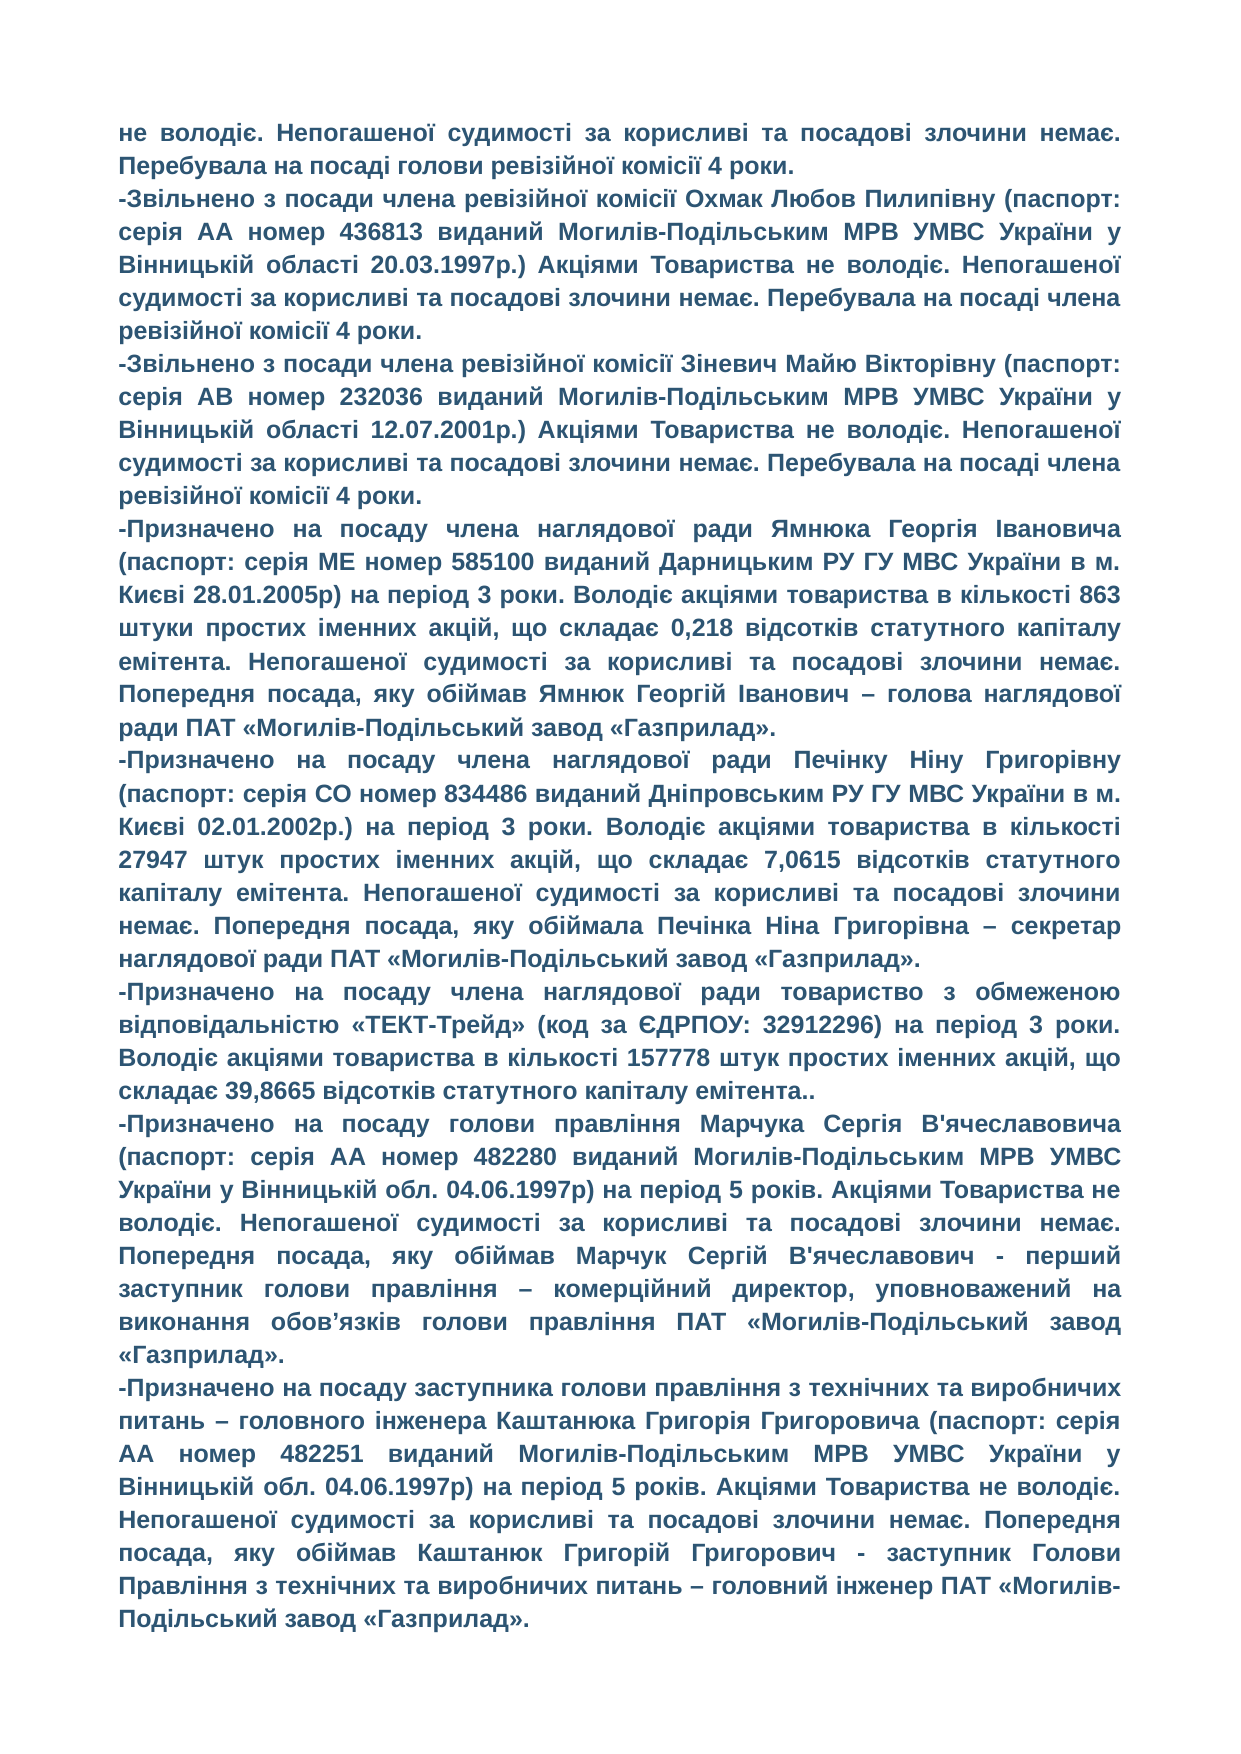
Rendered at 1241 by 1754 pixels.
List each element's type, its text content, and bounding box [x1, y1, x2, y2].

text не володiє. Непогашеної судимостi за корисливi та посадовi злочини немає. Перебувала на посаді голови ревізійної комісії 4 роки. [118, 118, 1122, 180]
text -Призначено на посаду заступника голови правління з технічних та виробничих питань – головного інженера Каштанюка Григорія Григоровича (паспорт: серiя АА номер 482251 виданий Могилiв-Подiльським МРВ УМВС України у Вiнницькiй обл. 04.06.1997р) на період 5 років. Акцiями Товариства не володiє. Непогашеної судимостi за корисливi та посадовi злочини немає. Попередня посада, яку обiймав Каштанюк Григорій Григорович - заступник Голови Правлiння з технічних та виробничих питань – головний інженер ПАТ «Могилів-Подільський завод «Газприлад». [118, 1373, 1122, 1633]
text -Призначено на посаду члена наглядової ради товариство з обмеженою відповідальністю «ТЕКТ-Трейд» (код за ЄДРПОУ: 32912296) на період 3 роки. Володіє акціями товариства в кількості 157778 штук простих іменних акцій, що складає 39,8665 відсотків статутного капіталу емітента.. [118, 977, 1122, 1104]
text -Звільнено з посади члена ревізійної комісії Зіневич Майю Вікторівну (паспорт: серія АВ номер 232036 виданий Могилів-Подільським МРВ УМВС України у Вінницькій області 12.07.2001р.) Акцiями Товариства не володiє. Непогашеної судимостi за корисливi та посадовi злочини немає. Перебувала на посаді члена ревізійної комісії 4 роки. [118, 349, 1122, 510]
text -Призначено на посаду члена наглядової ради Печінку Ніну Григорівну (паспорт: серія СО номер 834486 виданий Дніпровським РУ ГУ МВС України в м. Києві 02.01.2002р.) на період 3 роки. Володіє акціями товариства в кількості 27947 штук простих іменних акцій, що складає 7,0615 відсотків статутного капіталу емітента. Непогашеної судимостi за корисливi та посадовi злочини немає. Попередня посада, яку обіймала Печінка Ніна Григорівна – секретар наглядової ради ПАТ «Могилів-Подільський завод «Газприлад». [118, 746, 1122, 972]
text -Призначено на посаду члена наглядової ради Ямнюка Георгія Івановича (паспорт: серія МЕ номер 585100 виданий Дарницьким РУ ГУ МВС України в м. Києві 28.01.2005р) на період 3 роки. Володіє акціями товариства в кількості 863 штуки простих іменних акцій, що складає 0,218 відсотків статутного капіталу емітента. Непогашеної судимостi за корисливi та посадовi злочини немає. Попередня посада, яку обіймав Ямнюк Георгій Іванович – голова наглядової ради ПАТ «Могилів-Подільський завод «Газприлад». [118, 514, 1122, 741]
text -Звільнено з посади члена ревізійної комісії Охмак Любов Пилипівну (паспорт: серія АА номер 436813 виданий Могилів-Подільським МРВ УМВС України у Вінницькій області 20.03.1997р.) Акцiями Товариства не володiє. Непогашеної судимостi за корисливi та посадовi злочини немає. Перебувала на посаді члена ревізійної комісії 4 роки. [118, 184, 1122, 345]
text -Призначено на посаду голови правління Марчука Сергiя В'ячеславовича (паспорт: серiя АА номер 482280 виданий Могилiв-Подiльським МРВ УМВС України у Вiнницькiй обл. 04.06.1997р) на перiод 5 років. Акцiями Товариства не володiє. Непогашеної судимостi за корисливi та посадовi злочини немає. Попередня посада, яку обiймав Марчук Сергiй В'ячеславович - перший заступник голови правління – комерційний директор, уповноважений на виконання обов’язків голови правління ПАТ «Могилів-Подільський завод «Газприлад». [118, 1109, 1122, 1369]
